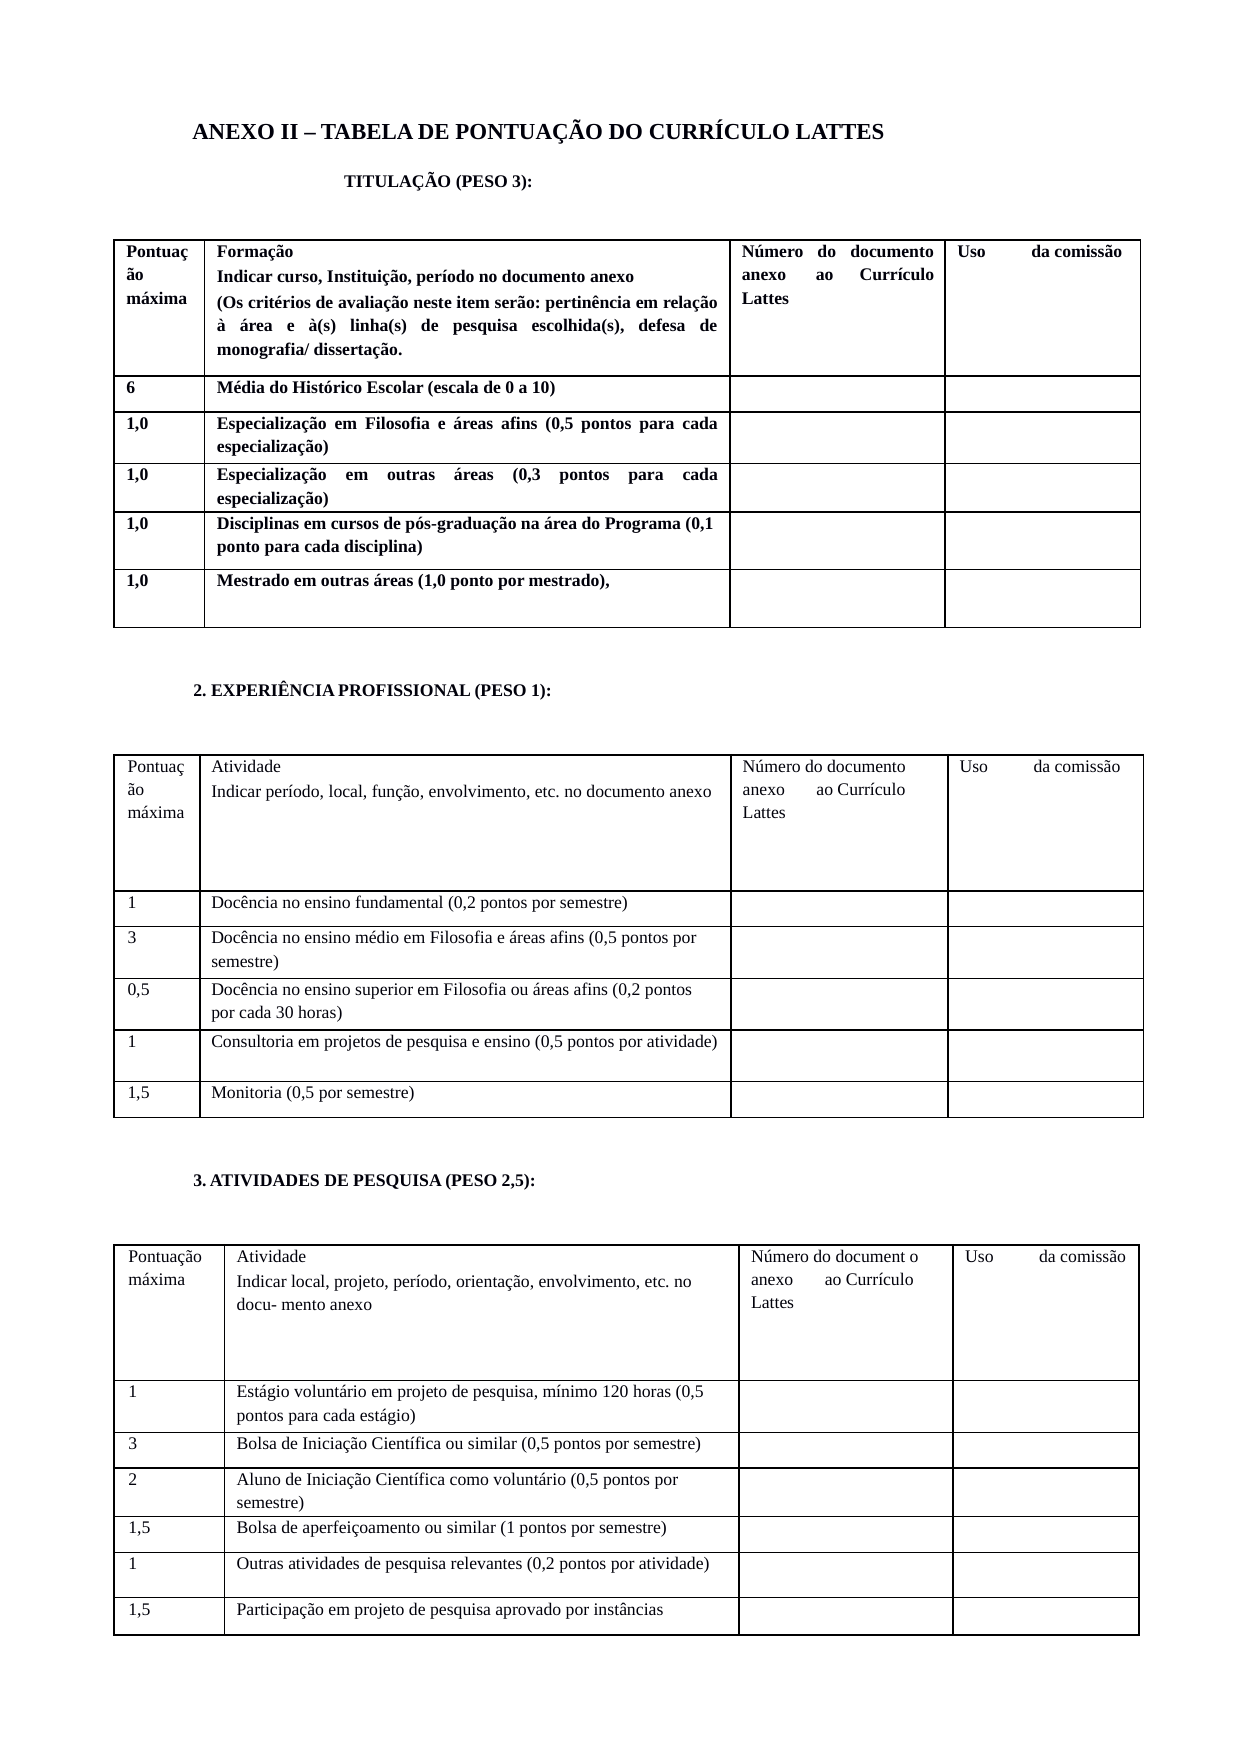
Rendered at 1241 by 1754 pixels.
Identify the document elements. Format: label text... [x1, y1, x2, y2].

table_cell 1 [115, 1381, 224, 1431]
table_header Pontuação máxima [115, 756, 199, 890]
table_header Uso da comissão [946, 241, 1140, 375]
list ANEXO II – TABELA DE PONTUAÇÃO DO CURRÍCULO LATTES [118, 118, 951, 144]
table_cell Consultoria em projetos de pesquisa e ensino (0,5 pontos por atividade) [201, 1031, 730, 1081]
table_cell [949, 892, 1143, 926]
table_cell 1,5 [115, 1082, 199, 1116]
table_cell Média do Histórico Escolar (escala de 0 a 10) [205, 377, 729, 411]
table_cell 1 [115, 1031, 199, 1081]
table_header Uso da comissão [954, 1246, 1138, 1380]
table_cell 6 [115, 377, 204, 411]
table_header Atividade Indicar período, local, função, envolvimento, etc. no documento anexo [201, 756, 730, 890]
table_cell 1,0 [115, 513, 204, 569]
table_cell Outras atividades de pesquisa relevantes (0,2 pontos por atividade) [225, 1553, 738, 1597]
table_cell 1 [115, 1553, 224, 1597]
table_cell [740, 1598, 952, 1634]
table_cell [740, 1433, 952, 1467]
table_cell 1,0 [115, 570, 204, 627]
table_cell [732, 892, 947, 926]
table_cell 3 [115, 1433, 224, 1467]
table_cell Monitoria (0,5 por semestre) [201, 1082, 730, 1116]
table_cell [740, 1553, 952, 1597]
table_cell [731, 513, 944, 569]
table_cell [954, 1553, 1138, 1597]
table_header Pontuação máxima [115, 1246, 224, 1380]
table_cell [954, 1469, 1138, 1516]
table_cell 0,5 [115, 979, 199, 1029]
table_cell [732, 979, 947, 1029]
table_cell [740, 1517, 952, 1551]
list TITULAÇÃO (PESO 3): [118, 171, 953, 191]
table_cell 2 [115, 1469, 224, 1516]
table_cell [954, 1598, 1138, 1634]
table_cell [949, 927, 1143, 977]
table_cell 3 [115, 927, 199, 977]
table_cell [946, 464, 1140, 511]
text 3. ATIVIDADES DE PESQUISA (PESO 2,5): [118, 1169, 1122, 1190]
table_cell 1,0 [115, 464, 204, 511]
table_cell [954, 1381, 1138, 1431]
table_cell Docência no ensino médio em Filosofia e áreas afins (0,5 pontos por semestre) [201, 927, 730, 977]
table_cell Aluno de Iniciação Científica como voluntário (0,5 pontos por semestre) [225, 1469, 738, 1516]
table_cell [946, 377, 1140, 411]
table_cell [949, 1082, 1143, 1116]
table_header Número do document o anexo ao Currículo Lattes [740, 1246, 952, 1380]
table_cell [731, 570, 944, 627]
table_cell [946, 413, 1140, 463]
table_cell Estágio voluntário em projeto de pesquisa, mínimo 120 horas (0,5 pontos para cada estágio) [225, 1381, 738, 1431]
table_header Uso da comissão [949, 756, 1143, 890]
table_cell [949, 979, 1143, 1029]
table_cell [740, 1469, 952, 1516]
table_header Formação Indicar curso, Instituição, período no documento anexo (Os critérios de avaliação neste item serão: pertinência em relação à área e à(s) linha(s) de pesquisa escolhida(s), defesa de monografia/ dissertação. [205, 241, 729, 375]
table_cell [946, 570, 1140, 627]
table_cell Especialização em Filosofia e áreas afins (0,5 pontos para cada especialização) [205, 413, 729, 463]
table_cell Docência no ensino fundamental (0,2 pontos por semestre) [201, 892, 730, 926]
table_cell Disciplinas em cursos de pós-graduação na área do Programa (0,1 ponto para cada disciplina) [205, 513, 729, 569]
table_cell Participação em projeto de pesquisa aprovado por instâncias [225, 1598, 738, 1634]
table_cell Mestrado em outras áreas (1,0 ponto por mestrado), [205, 570, 729, 627]
table_cell [732, 1082, 947, 1116]
table_cell [732, 927, 947, 977]
table_cell [954, 1517, 1138, 1551]
table_cell Bolsa de aperfeiçoamento ou similar (1 pontos por semestre) [225, 1517, 738, 1551]
table_cell 1,5 [115, 1598, 224, 1634]
table_cell [731, 377, 944, 411]
table_cell 1,5 [115, 1517, 224, 1551]
table_header Número do documento anexo ao Currículo Lattes [731, 241, 944, 375]
table_cell [731, 413, 944, 463]
table_cell 1,0 [115, 413, 204, 463]
table_header Atividade Indicar local, projeto, período, orientação, envolvimento, etc. no docu- mento anexo [225, 1246, 738, 1380]
table_cell Especialização em outras áreas (0,3 pontos para cada especialização) [205, 464, 729, 511]
table_cell [949, 1031, 1143, 1081]
table_cell [731, 464, 944, 511]
table_cell [740, 1381, 952, 1431]
text 2. EXPERIÊNCIA PROFISSIONAL (PESO 1): [193, 679, 1122, 700]
table_cell Docência no ensino superior em Filosofia ou áreas afins (0,2 pontos por cada 30 horas) [201, 979, 730, 1029]
table_header Pontuação máxima [115, 241, 204, 375]
table_cell 1 [115, 892, 199, 926]
table_cell Bolsa de Iniciação Científica ou similar (0,5 pontos por semestre) [225, 1433, 738, 1467]
table_cell [954, 1433, 1138, 1467]
table_cell [732, 1031, 947, 1081]
table_header Número do documento anexo ao Currículo Lattes [732, 756, 947, 890]
table_cell [946, 513, 1140, 569]
